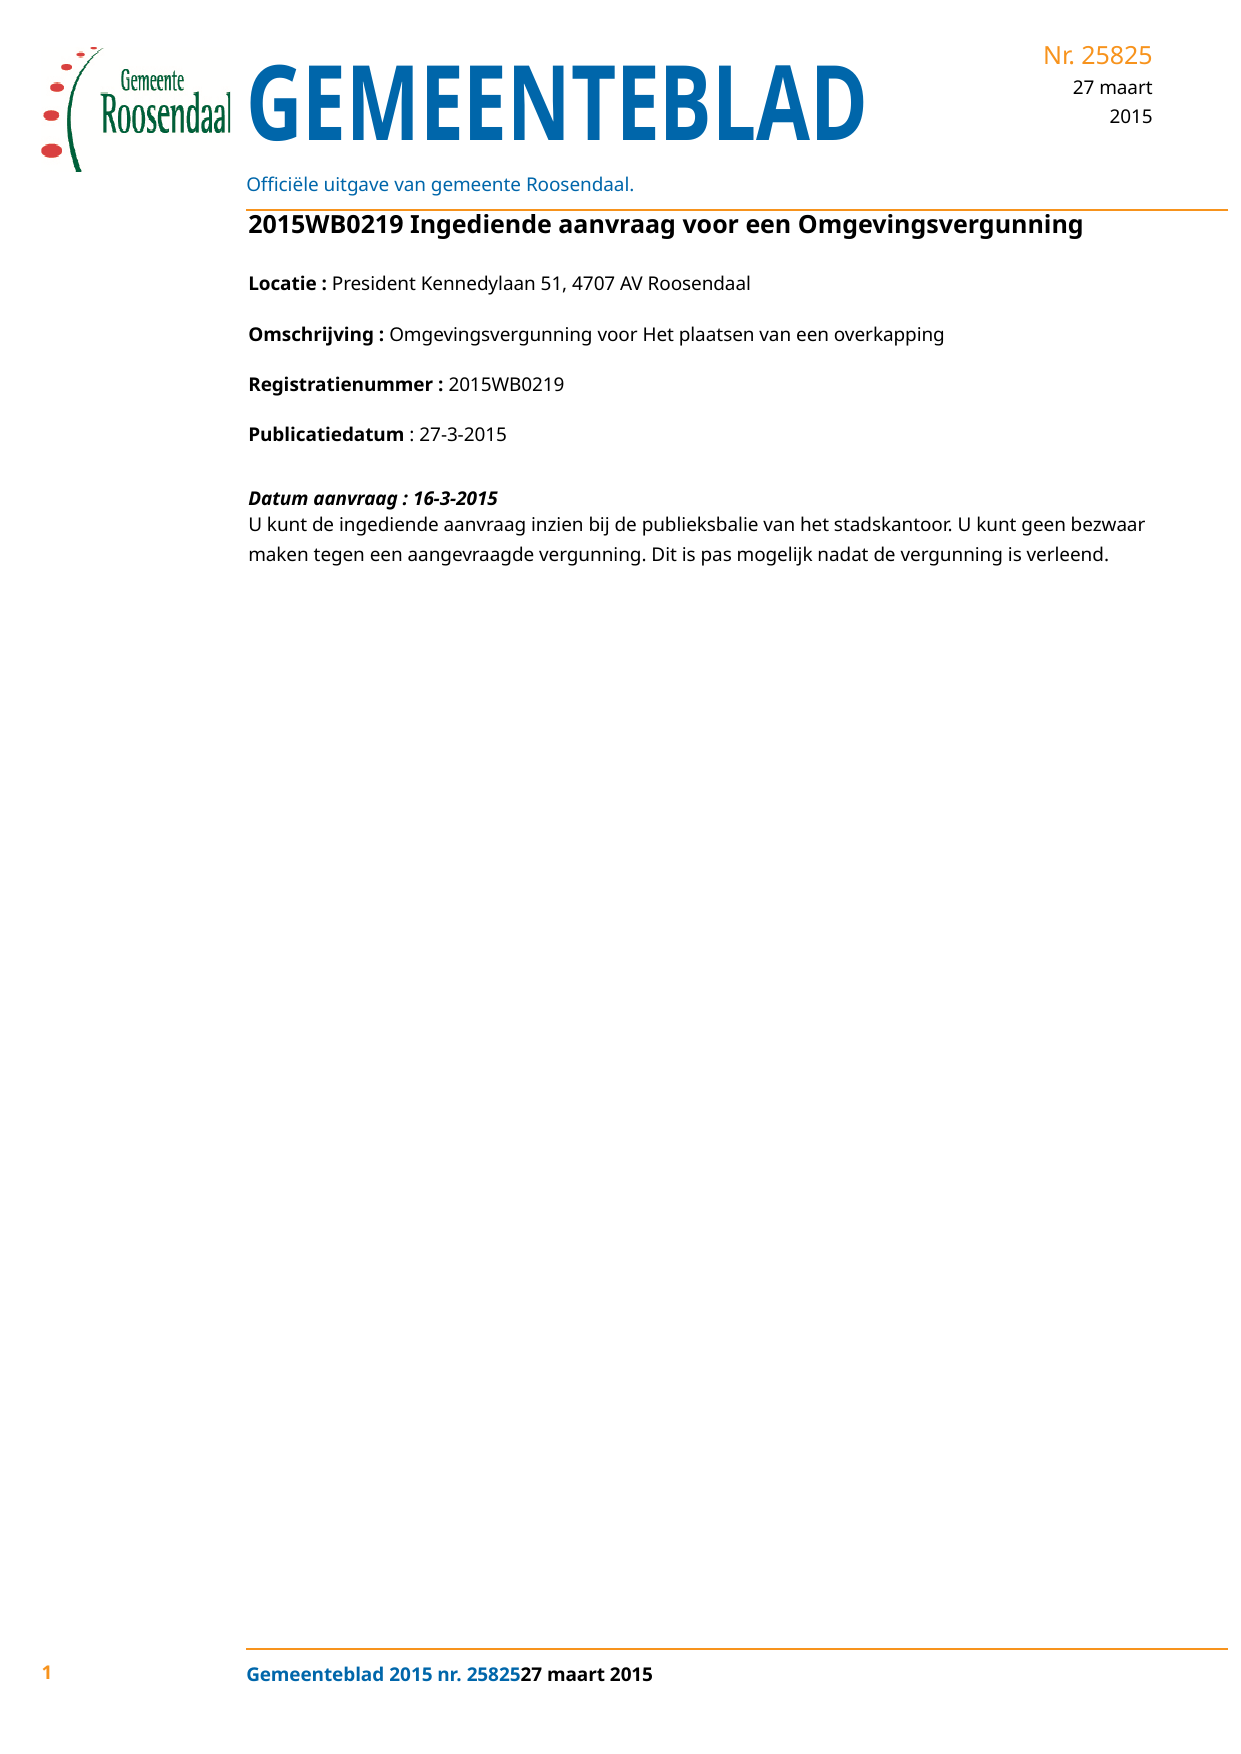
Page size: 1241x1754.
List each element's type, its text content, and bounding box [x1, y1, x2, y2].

text U kunt de ingediende aanvraag inzien bij de publieksbalie van het stadskantoor. U kunt geen bezwaar maken tegen een aangevraagde vergunning. Dit is pas mogelijk nadat de vergunning is verleend. [248, 511, 1152, 567]
text Locatie : President Kennedylaan 51, 4707 AV Roosendaal [248, 270, 1152, 296]
text 2015WB0219 Ingediende aanvraag voor een Omgevingsvergunning [248, 211, 1152, 241]
text Registratienummer : 2015WB0219 [248, 371, 1152, 397]
text Publicatiedatum : 27-3-2015 [248, 422, 1152, 447]
picture [41, 47, 231, 172]
text Omschrijving : Omgevingsvergunning voor Het plaatsen van een overkapping [248, 321, 1152, 346]
text Datum aanvraag : 16-3-2015 [248, 486, 1152, 511]
